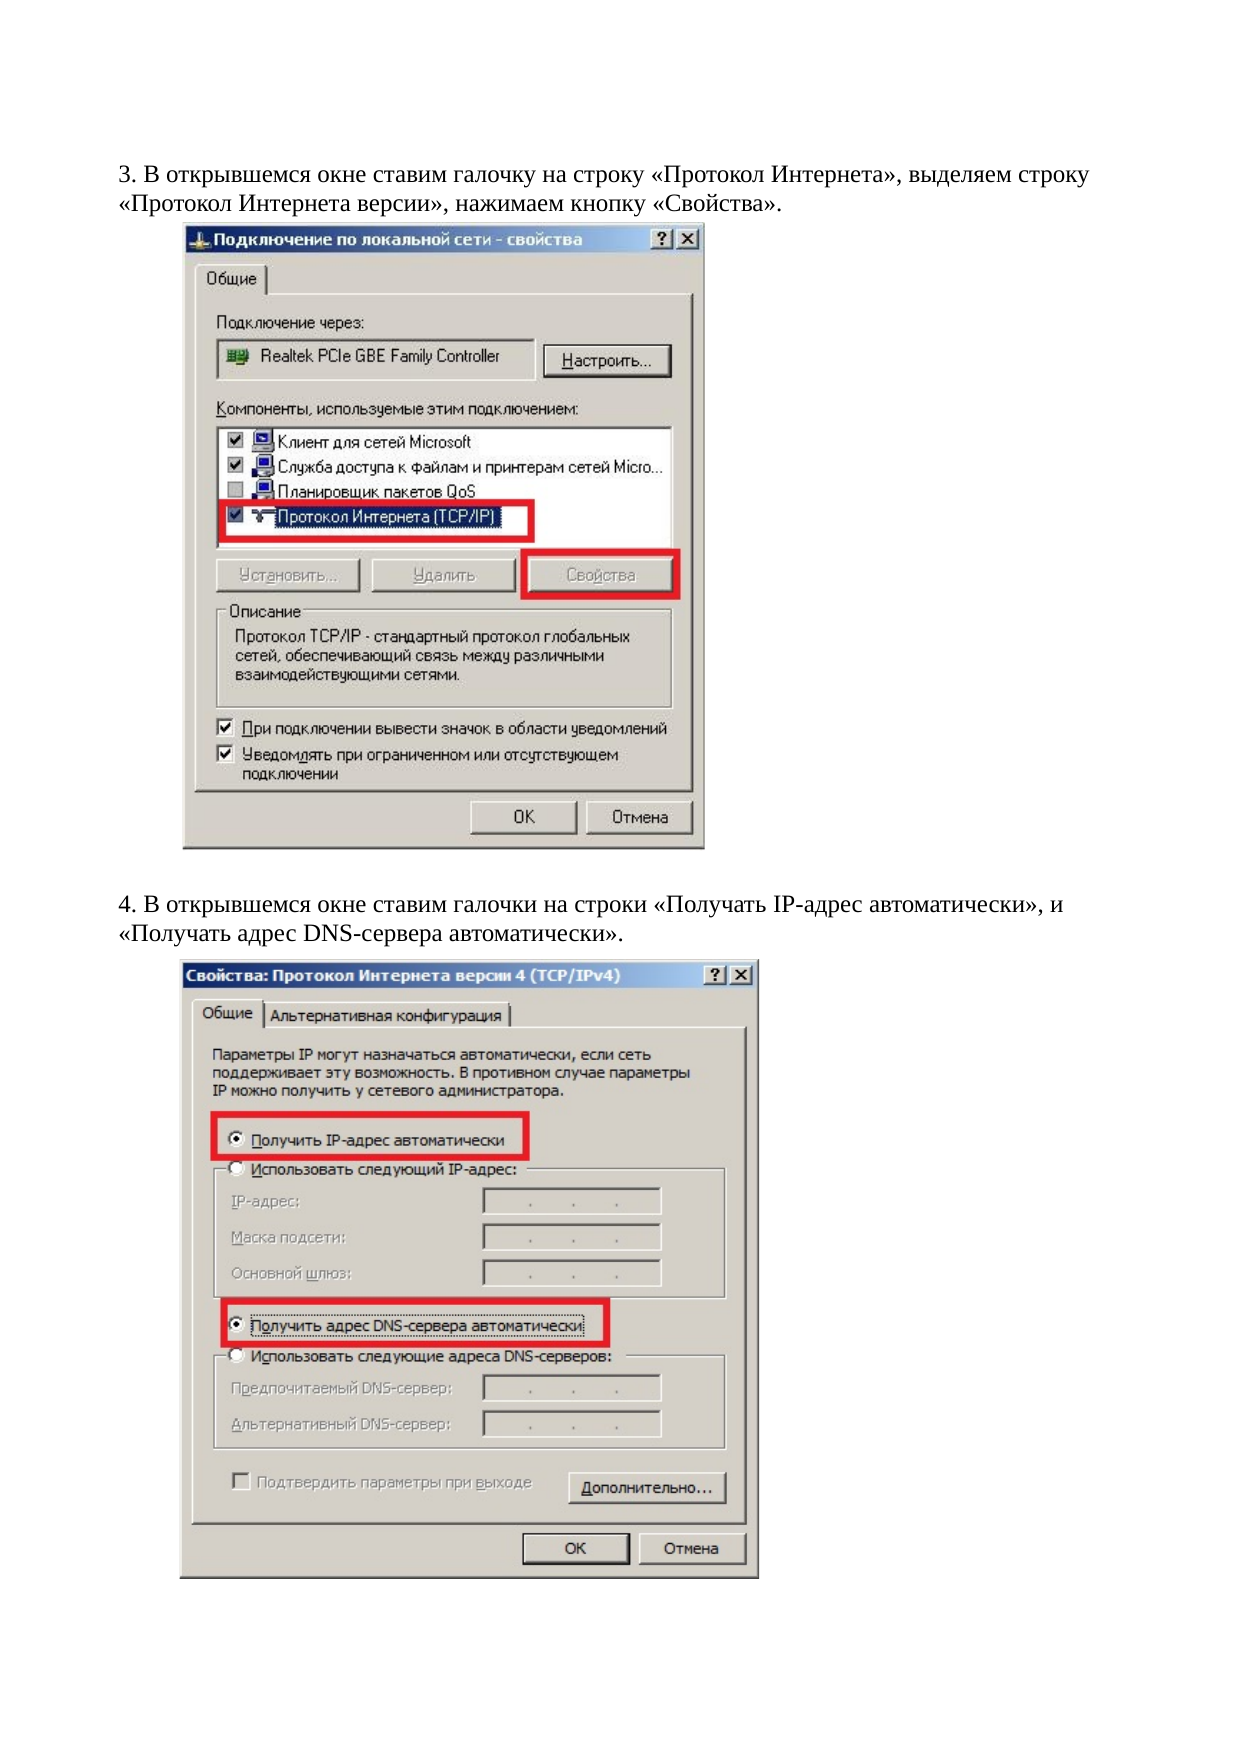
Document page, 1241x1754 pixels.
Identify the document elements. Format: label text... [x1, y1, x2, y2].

picture [179, 959, 760, 1579]
text 4. В открывшемся окне ставим галочки на строки «Получать IP-адрес автоматически», и «Получать адрес DNS-сервера автоматически». [118, 889, 1122, 947]
picture [182, 222, 705, 851]
text 3. В открывшемся окне ставим галочку на строку «Протокол Интернета», выделяем строку «Протокол Интернета версии», нажимаем кнопку «Свойства». [118, 159, 1122, 217]
